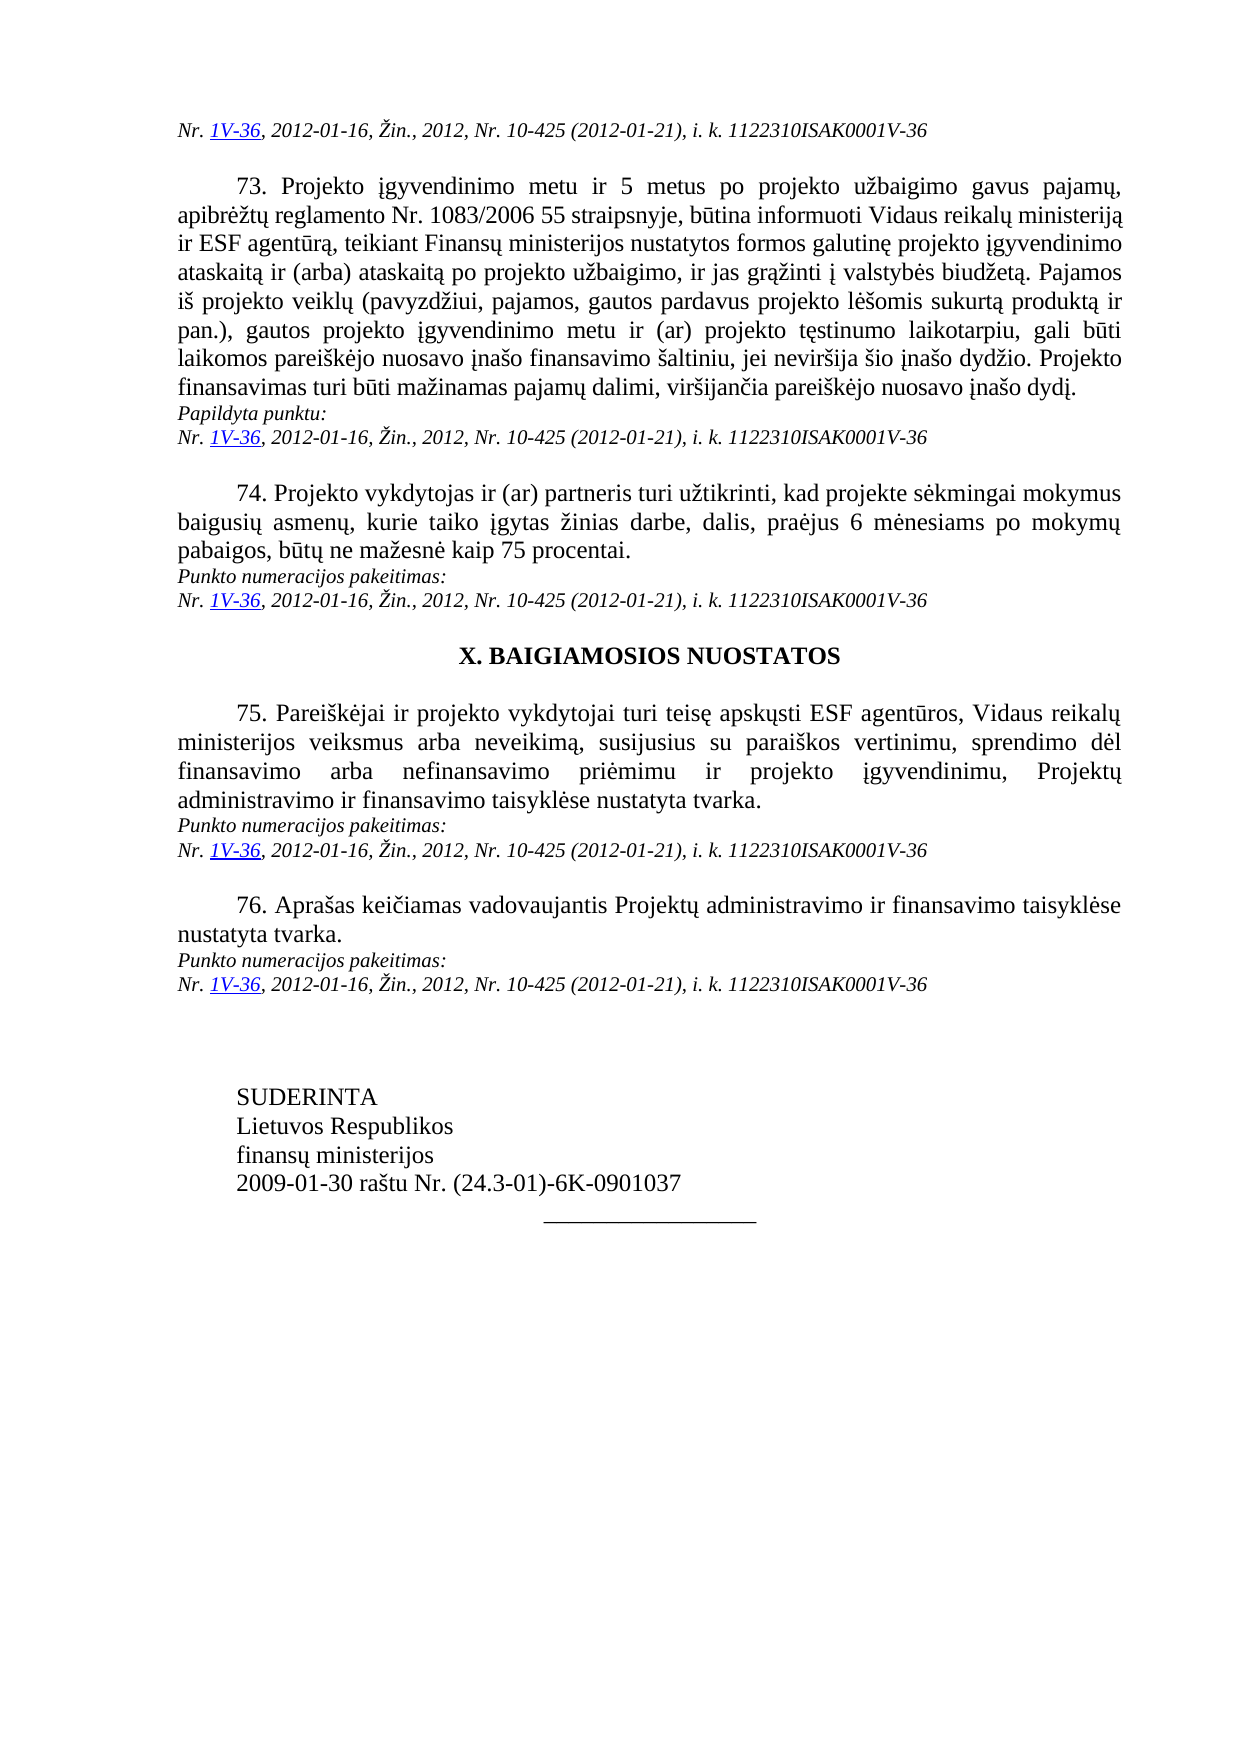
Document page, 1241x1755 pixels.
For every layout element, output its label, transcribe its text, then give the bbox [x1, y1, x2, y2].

text finansų ministerijos [177, 1140, 1122, 1168]
text 73. Projekto įgyvendinimo metu ir 5 metus po projekto užbaigimo gavus pajamų, apibrėžtų reglamento Nr. 1083/2006 55 straipsnyje, būtina informuoti Vidaus reikalų ministeriją ir ESF agentūrą, teikiant Finansų ministerijos nustatytos formos galutinę projekto įgyvendinimo ataskaitą ir (arba) ataskaitą po projekto užbaigimo, ir jas grąžinti į valstybės biudžetą. Pajamos iš projekto veiklų (pavyzdžiui, pajamos, gautos pardavus projekto lėšomis sukurtą produktą ir pan.), gautos projekto įgyvendinimo metu ir (ar) projekto tęstinumo laikotarpiu, gali būti laikomos pareiškėjo nuosavo įnašo finansavimo šaltiniu, jei neviršija šio įnašo dydžio. Projekto finansavimas turi būti mažinamas pajamų dalimi, viršijančia pareiškėjo nuosavo įnašo dydį. [177, 171, 1122, 401]
text Nr. 1V-36, 2012-01-16, Žin., 2012, Nr. 10-425 (2012-01-21), i. k. 1122310ISAK0001V-36 [177, 118, 1122, 142]
text Nr. 1V-36, 2012-01-16, Žin., 2012, Nr. 10-425 (2012-01-21), i. k. 1122310ISAK0001V-36 [177, 425, 1122, 449]
text Nr. 1V-36, 2012-01-16, Žin., 2012, Nr. 10-425 (2012-01-21), i. k. 1122310ISAK0001V-36 [177, 972, 1122, 996]
text Punkto numeracijos pakeitimas: [177, 813, 1122, 837]
text Nr. 1V-36, 2012-01-16, Žin., 2012, Nr. 10-425 (2012-01-21), i. k. 1122310ISAK0001V-36 [177, 588, 1122, 612]
text 74. Projekto vykdytojas ir (ar) partneris turi užtikrinti, kad projekte sėkmingai mokymus baigusių asmenų, kurie taiko įgytas žinias darbe, dalis, praėjus 6 mėnesiams po mokymų pabaigos, būtų ne mažesnė kaip 75 procentai. [177, 478, 1122, 564]
text 76. Aprašas keičiamas vadovaujantis Projektų administravimo ir finansavimo taisyklėse nustatyta tvarka. [177, 890, 1122, 948]
text _________________ [177, 1197, 1122, 1226]
text SUDERINTA [177, 1082, 1122, 1111]
text Nr. 1V-36, 2012-01-16, Žin., 2012, Nr. 10-425 (2012-01-21), i. k. 1122310ISAK0001V-36 [177, 837, 1122, 862]
text X. BAIGIAMOSIOS NUOSTATOS [177, 641, 1122, 670]
text Punkto numeracijos pakeitimas: [177, 564, 1122, 588]
text Lietuvos Respublikos [177, 1111, 1122, 1140]
text Punkto numeracijos pakeitimas: [177, 948, 1122, 972]
text 75. Pareiškėjai ir projekto vykdytojai turi teisę apskųsti ESF agentūros, Vidaus reikalų ministerijos veiksmus arba neveikimą, susijusius su paraiškos vertinimu, sprendimo dėl finansavimo arba nefinansavimo priėmimu ir projekto įgyvendinimu, Projektų administravimo ir finansavimo taisyklėse nustatyta tvarka. [177, 698, 1122, 813]
text 2009-01-30 raštu Nr. (24.3-01)-6K-0901037 [177, 1168, 1122, 1197]
text Papildyta punktu: [177, 401, 1122, 425]
